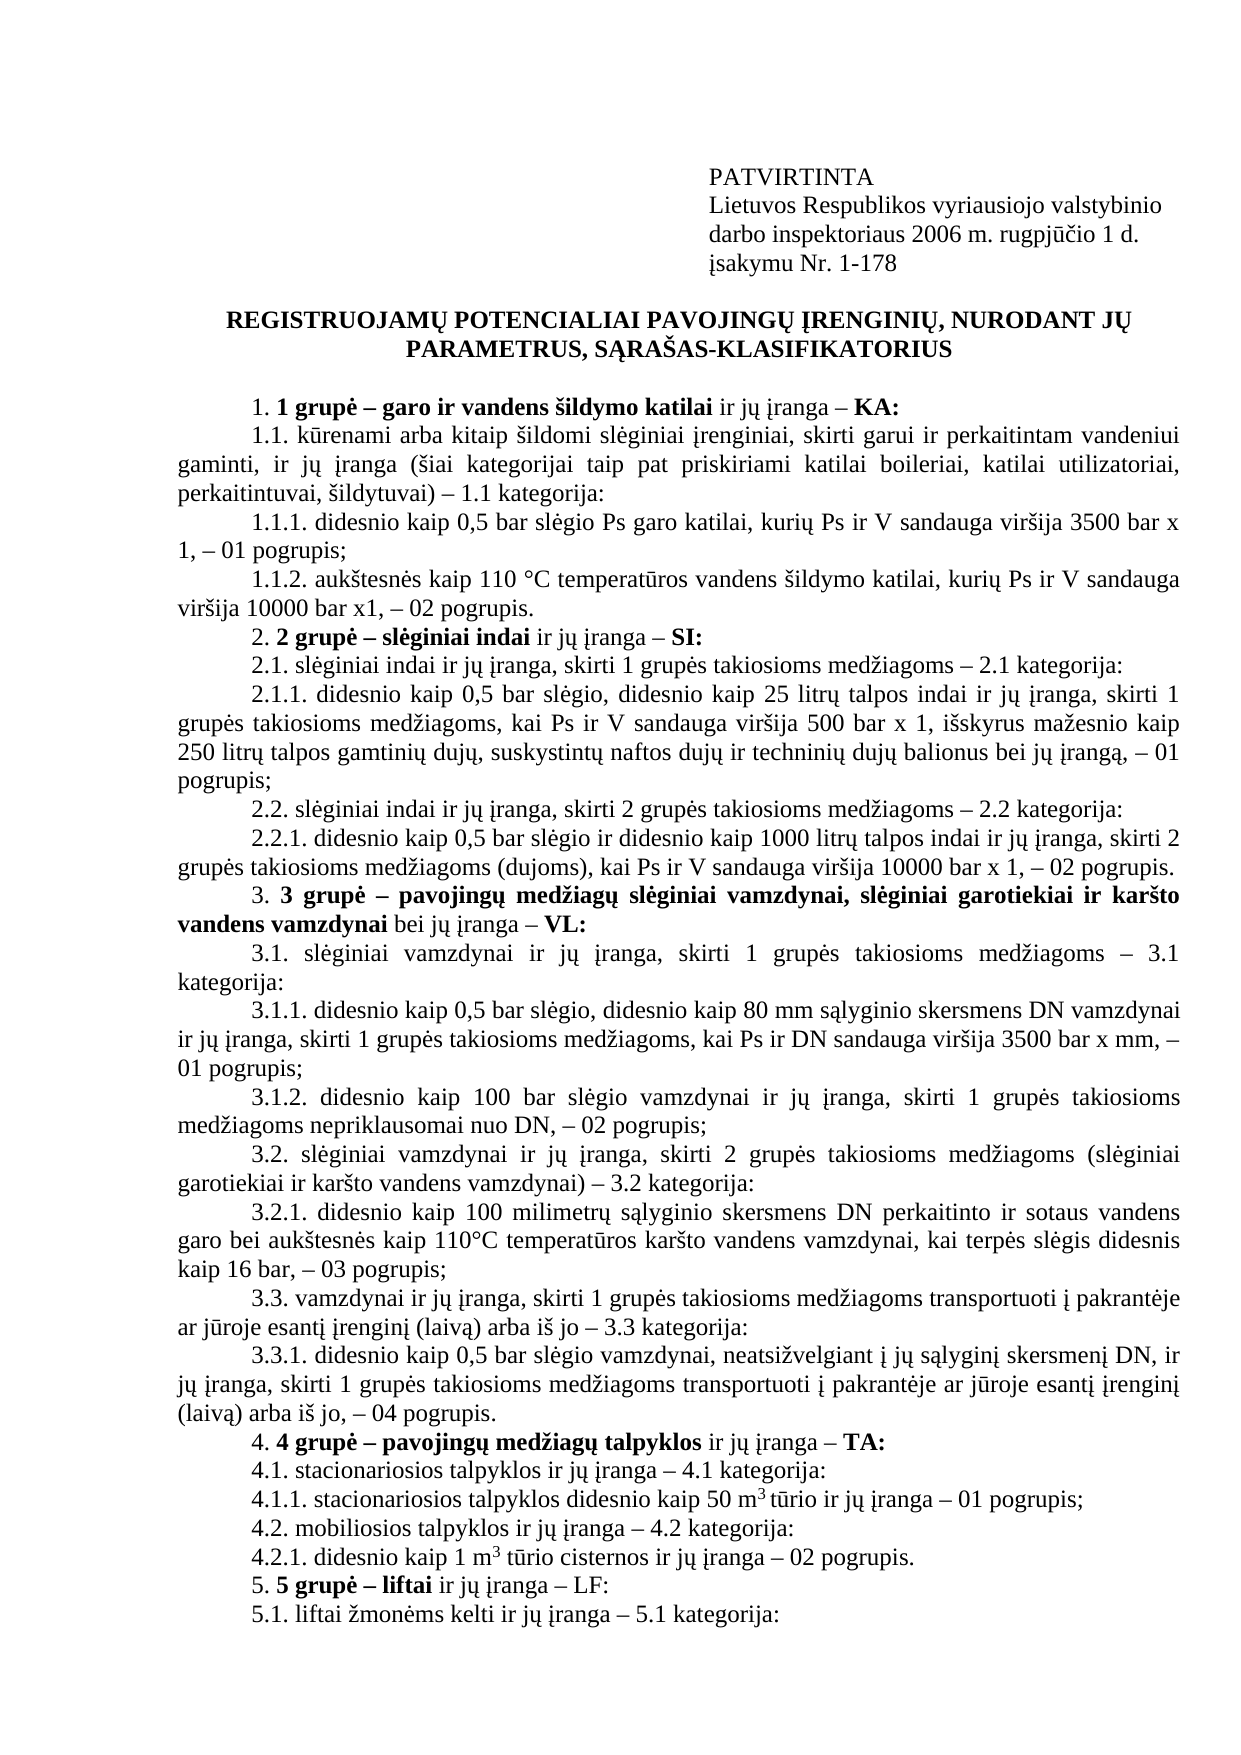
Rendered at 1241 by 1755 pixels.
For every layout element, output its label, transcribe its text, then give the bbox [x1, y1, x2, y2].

text 3.1.1. didesnio kaip 0,5 bar slėgio, didesnio kaip 80 mm sąlyginio skersmens DN vamzdynai ir jų įranga, skirti 1 grupės takiosioms medžiagoms, kai Ps ir DN sandauga viršija 3500 bar x mm, – 01 pogrupis; [177, 995, 1181, 1082]
text 3.3. vamzdynai ir jų įranga, skirti 1 grupės takiosioms medžiagoms transportuoti į pakrantėje ar jūroje esantį įrenginį (laivą) arba iš jo – 3.3 kategorija: [177, 1283, 1181, 1340]
text 5.1. liftai žmonėms kelti ir jų įranga – 5.1 kategorija: [177, 1599, 1181, 1628]
text 1. 1 grupė – garo ir vandens šildymo katilai ir jų įranga – KA: [177, 392, 1181, 420]
text 2.2.1. didesnio kaip 0,5 bar slėgio ir didesnio kaip 1000 litrų talpos indai ir jų įranga, skirti 2 grupės takiosioms medžiagoms (dujoms), kai Ps ir V sandauga viršija 10000 bar x 1, – 02 pogrupis. [177, 823, 1181, 880]
text 3. 3 grupė – pavojingų medžiagų slėginiai vamzdynai, slėginiai garotiekiai ir karšto vandens vamzdynai bei jų įranga – VL: [177, 880, 1181, 938]
text 3.2. slėginiai vamzdynai ir jų įranga, skirti 2 grupės takiosioms medžiagoms (slėginiai garotiekiai ir karšto vandens vamzdynai) – 3.2 kategorija: [177, 1139, 1181, 1197]
text 1.1.2. aukštesnės kaip 110 °C temperatūros vandens šildymo katilai, kurių Ps ir V sandauga viršija 10000 bar x1, – 02 pogrupis. [177, 564, 1181, 622]
text 3.2.1. didesnio kaip 100 milimetrų sąlyginio skersmens DN perkaitinto ir sotaus vandens garo bei aukštesnės kaip 110°C temperatūros karšto vandens vamzdynai, kai terpės slėgis didesnis kaip 16 bar, – 03 pogrupis; [177, 1197, 1181, 1283]
text įsakymu Nr. 1-178 [177, 248, 1181, 277]
text 2.1. slėginiai indai ir jų įranga, skirti 1 grupės takiosioms medžiagoms – 2.1 kategorija: [177, 650, 1181, 679]
text REGISTRUOJAMŲ POTENCIALIAI PAVOJINGŲ ĮRENGINIŲ, NURODANT JŲ PARAMETRUS, SĄRAŠAS-KLASIFIKATORIUS [177, 305, 1181, 363]
text 2.2. slėginiai indai ir jų įranga, skirti 2 grupės takiosioms medžiagoms – 2.2 kategorija: [177, 794, 1181, 823]
text 4. 4 grupė – pavojingų medžiagų talpyklos ir jų įranga – TA: [177, 1427, 1181, 1455]
text 3.3.1. didesnio kaip 0,5 bar slėgio vamzdynai, neatsižvelgiant į jų sąlyginį skersmenį DN, ir jų įranga, skirti 1 grupės takiosioms medžiagoms transportuoti į pakrantėje ar jūroje esantį įrenginį (laivą) arba iš jo, – 04 pogrupis. [177, 1340, 1181, 1427]
text 1.1. kūrenami arba kitaip šildomi slėginiai įrenginiai, skirti garui ir perkaitintam vandeniui gaminti, ir jų įranga (šiai kategorijai taip pat priskiriami katilai boileriai, katilai utilizatoriai, perkaitintuvai, šildytuvai) – 1.1 kategorija: [177, 420, 1181, 507]
text 1.1.1. didesnio kaip 0,5 bar slėgio Ps garo katilai, kurių Ps ir V sandauga viršija 3500 bar x 1, – 01 pogrupis; [177, 507, 1181, 564]
text darbo inspektoriaus 2006 m. rugpjūčio 1 d. [177, 219, 1181, 248]
text 4.1.1. stacionariosios talpyklos didesnio kaip 50 m3 tūrio ir jų įranga – 01 pogrupis; [177, 1484, 1181, 1513]
text 2. 2 grupė – slėginiai indai ir jų įranga – SI: [177, 622, 1181, 650]
text 4.2.1. didesnio kaip 1 m3 tūrio cisternos ir jų įranga – 02 pogrupis. [177, 1542, 1181, 1570]
text 4.2. mobiliosios talpyklos ir jų įranga – 4.2 kategorija: [177, 1513, 1181, 1542]
text PATVIRTINTA [177, 162, 1181, 190]
text 3.1.2. didesnio kaip 100 bar slėgio vamzdynai ir jų įranga, skirti 1 grupės takiosioms medžiagoms nepriklausomai nuo DN, – 02 pogrupis; [177, 1082, 1181, 1139]
text 5. 5 grupė – liftai ir jų įranga – LF: [177, 1570, 1181, 1599]
text Lietuvos Respublikos vyriausiojo valstybinio [177, 190, 1181, 219]
text 4.1. stacionariosios talpyklos ir jų įranga – 4.1 kategorija: [177, 1455, 1181, 1484]
text 3.1. slėginiai vamzdynai ir jų įranga, skirti 1 grupės takiosioms medžiagoms – 3.1 kategorija: [177, 938, 1181, 995]
text 2.1.1. didesnio kaip 0,5 bar slėgio, didesnio kaip 25 litrų talpos indai ir jų įranga, skirti 1 grupės takiosioms medžiagoms, kai Ps ir V sandauga viršija 500 bar x 1, išskyrus mažesnio kaip 250 litrų talpos gamtinių dujų, suskystintų naftos dujų ir techninių dujų balionus bei jų įrangą, – 01 pogrupis; [177, 679, 1181, 794]
